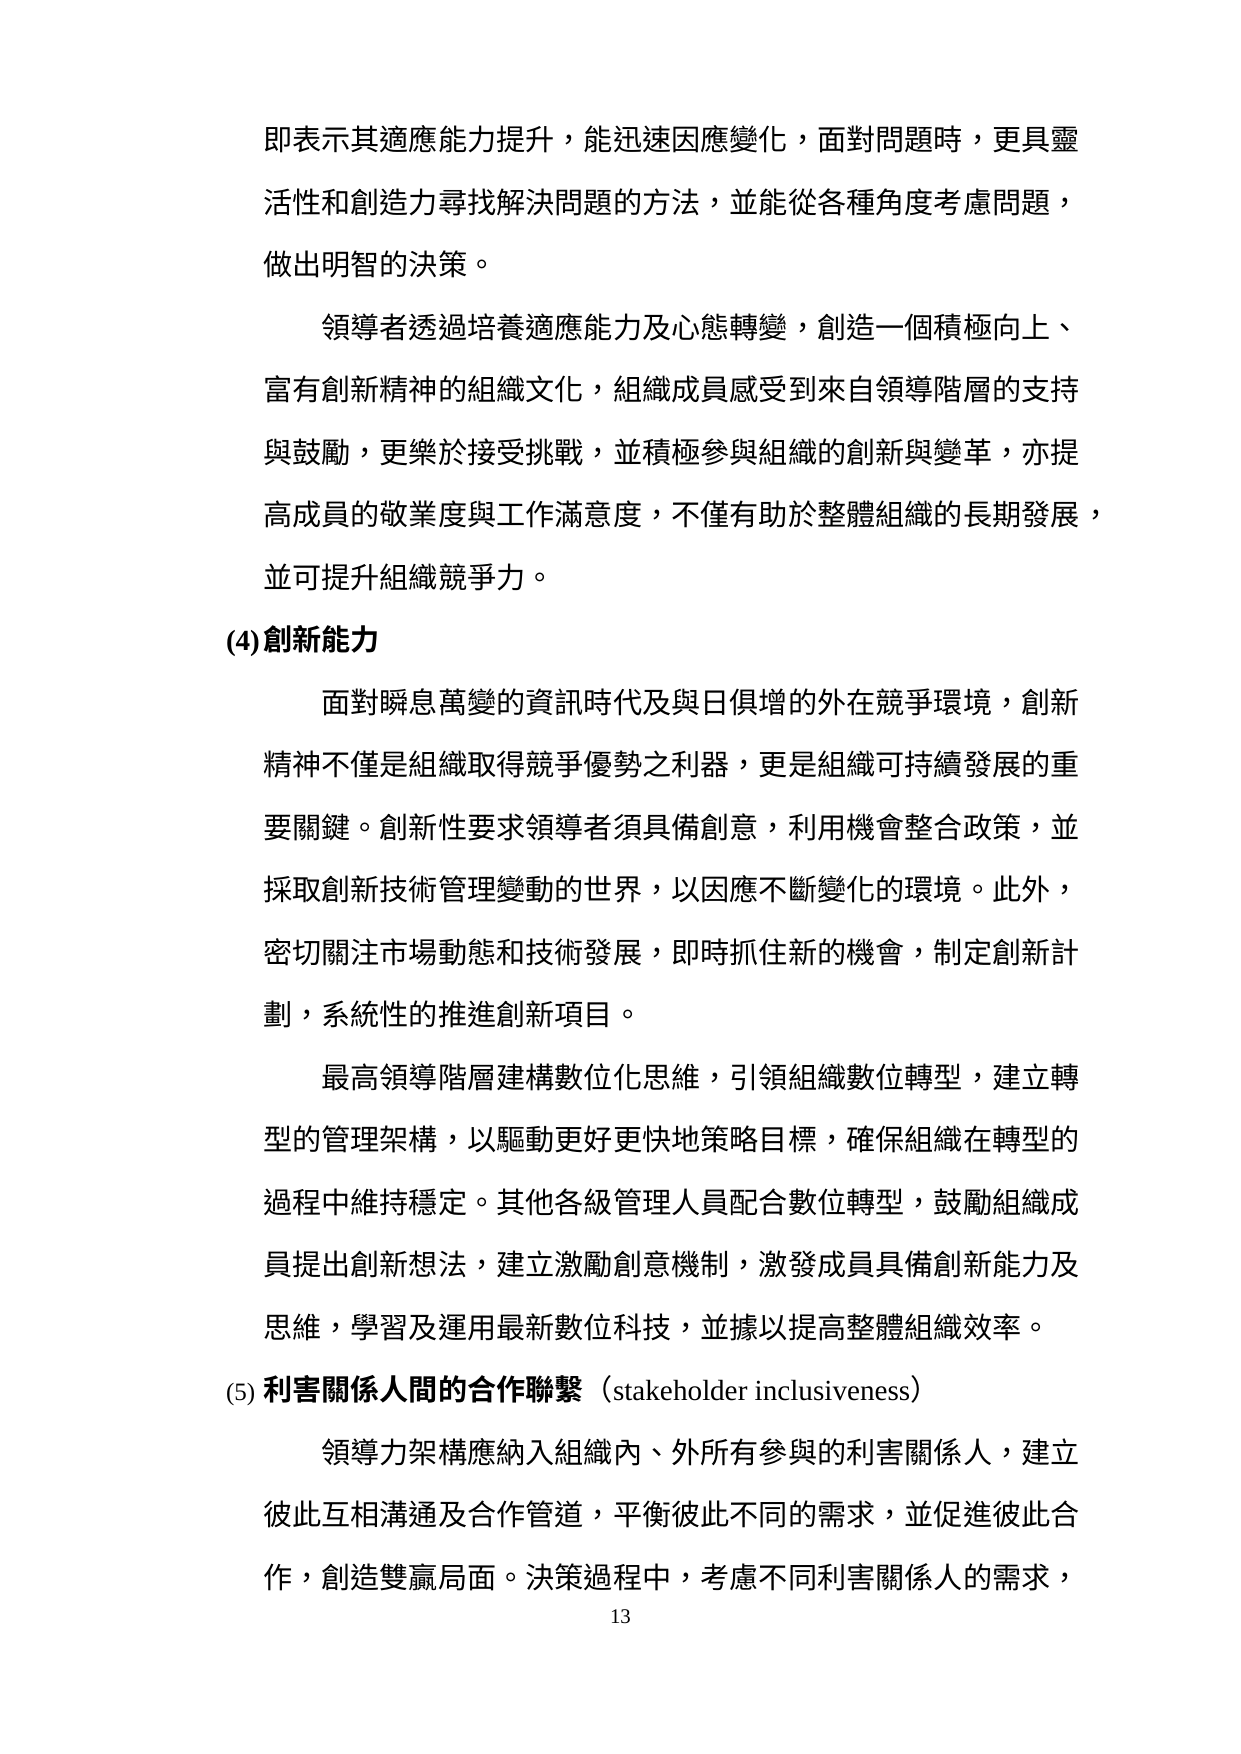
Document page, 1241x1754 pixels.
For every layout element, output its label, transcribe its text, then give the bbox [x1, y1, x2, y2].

text 即表示其適應能力提升，能迅速因應變化，面對問題時，更具靈活性和創造力尋找解決問題的方法，並能從各種角度考慮問題，做出明智的決策。 [263, 96, 1081, 284]
text 最高領導階層建構數位化思維，引領組織數位轉型，建立轉型的管理架構，以驅動更好更快地策略目標，確保組織在轉型的過程中維持穩定。其他各級管理人員配合數位轉型，鼓勵組織成員提出創新想法，建立激勵創意機制，激發成員具備創新能力及思維，學習及運用最新數位科技，並據以提高整體組織效率。 [263, 1034, 1081, 1346]
text 領導力架構應納入組織內、外所有參與的利害關係人，建立彼此互相溝通及合作管道，平衡彼此不同的需求，並促進彼此合作，創造雙贏局面。決策過程中，考慮不同利害關係人的需求， [263, 1409, 1081, 1596]
text 領導者透過培養適應能力及心態轉變，創造一個積極向上、富有創新精神的組織文化，組織成員感受到來自領導階層的支持與鼓勵，更樂於接受挑戰，並積極參與組織的創新與變革，亦提高成員的敬業度與工作滿意度，不僅有助於整體組織的長期發展，並可提升組織競爭力。 [263, 284, 1081, 596]
list 利害關係人間的合作聯繫（stakeholder inclusiveness） [226, 1346, 1081, 1409]
list 創新能力 [226, 596, 1081, 659]
text 面對瞬息萬變的資訊時代及與日俱增的外在競爭環境，創新精神不僅是組織取得競爭優勢之利器，更是組織可持續發展的重要關鍵。創新性要求領導者須具備創意，利用機會整合政策，並採取創新技術管理變動的世界，以因應不斷變化的環境。此外，密切關注市場動態和技術發展，即時抓住新的機會，制定創新計劃，系統性的推進創新項目。 [263, 659, 1081, 1034]
